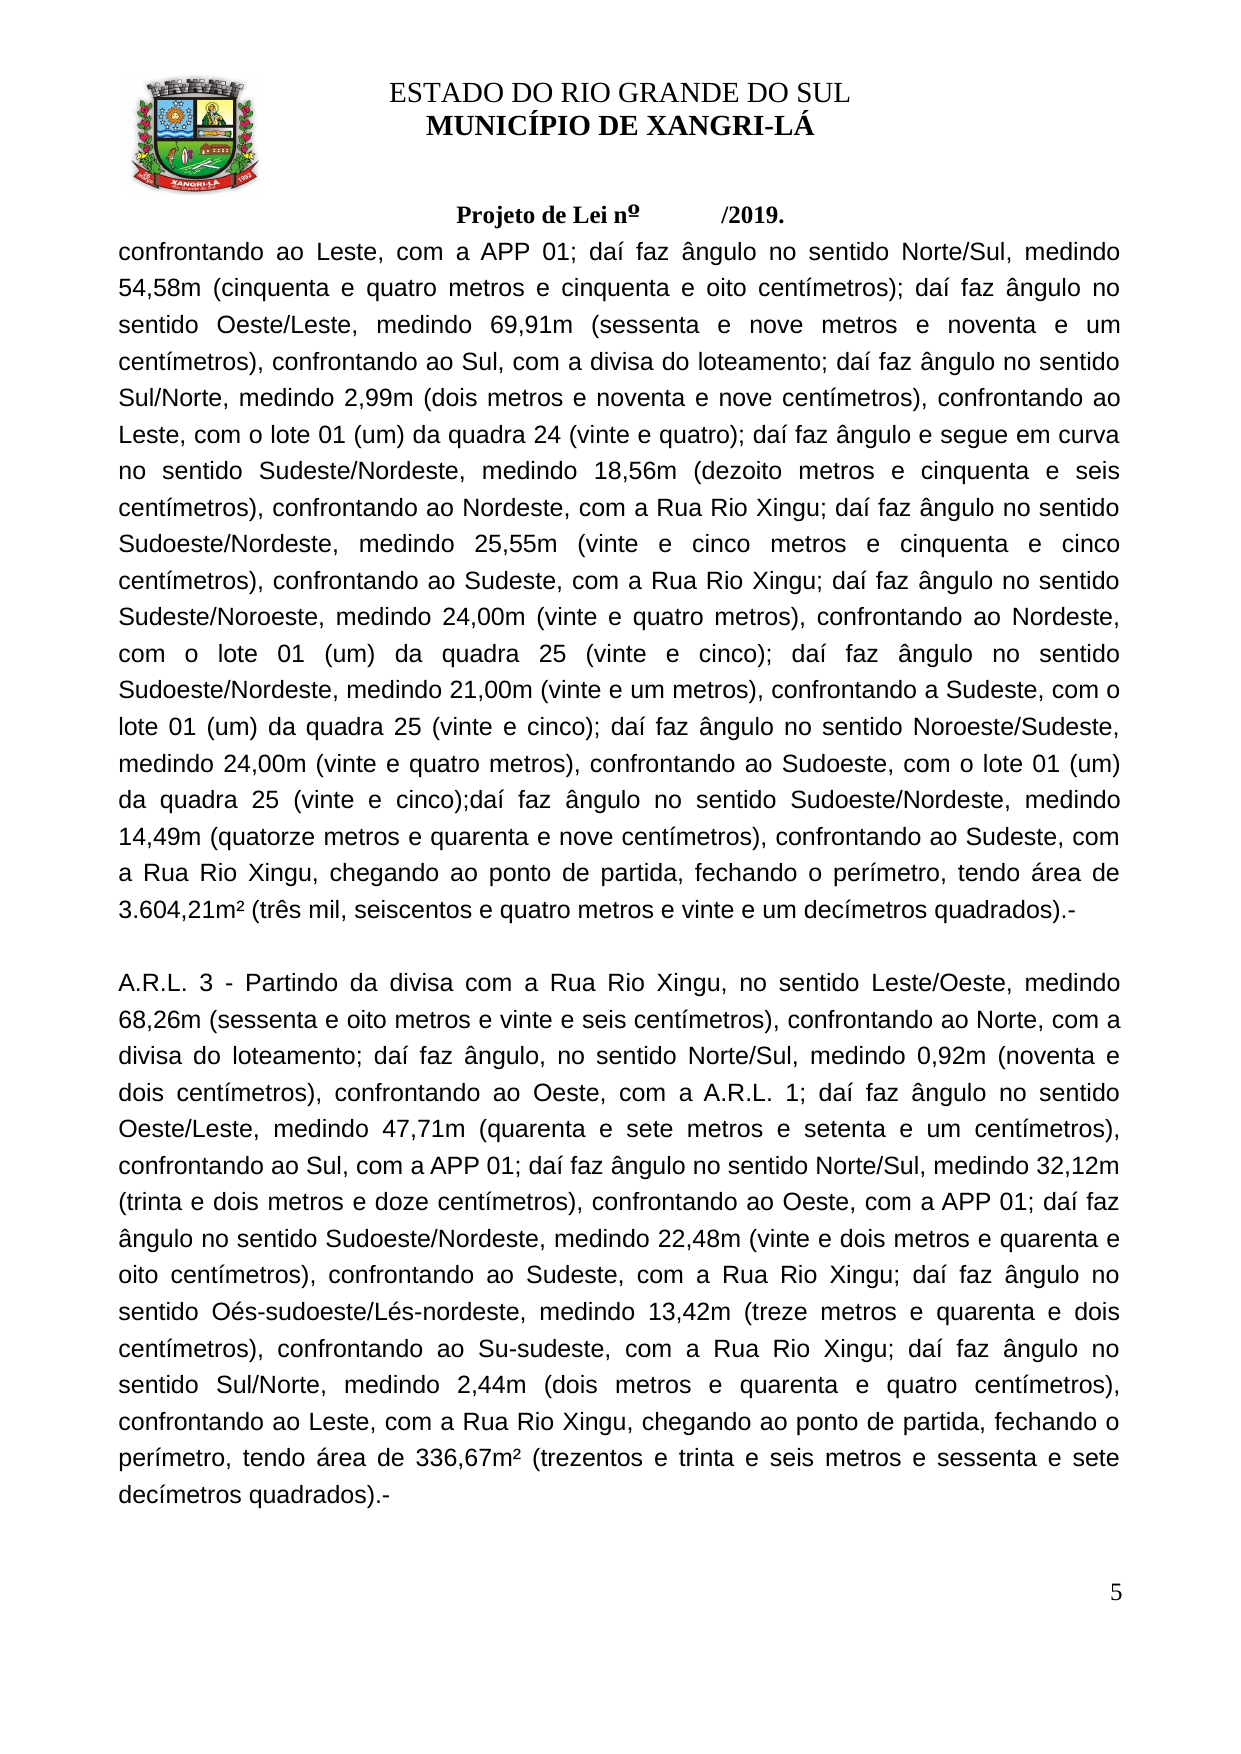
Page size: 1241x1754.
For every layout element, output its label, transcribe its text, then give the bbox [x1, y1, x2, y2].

text confrontando ao Leste, com a APP 01; daí faz ângulo no sentido Norte/Sul, medindo 54,58m (cinquenta e quatro metros e cinquenta e oito centímetros); daí faz ângulo no sentido Oeste/Leste, medindo 69,91m (sessenta e nove metros e noventa e um centímetros), confrontando ao Sul, com a divisa do loteamento; daí faz ângulo no sentido Sul/Norte, medindo 2,99m (dois metros e noventa e nove centímetros), confrontando ao Leste, com o lote 01 (um) da quadra 24 (vinte e quatro); daí faz ângulo e segue em curva no sentido Sudeste/Nordeste, medindo 18,56m (dezoito metros e cinquenta e seis centímetros), confrontando ao Nordeste, com a Rua Rio Xingu; daí faz ângulo no sentido Sudoeste/Nordeste, medindo 25,55m (vinte e cinco metros e cinquenta e cinco centímetros), confrontando ao Sudeste, com a Rua Rio Xingu; daí faz ângulo no sentido Sudeste/Noroeste, medindo 24,00m (vinte e quatro metros), confrontando ao Nordeste, com o lote 01 (um) da quadra 25 (vinte e cinco); daí faz ângulo no sentido Sudoeste/Nordeste, medindo 21,00m (vinte e um metros), confrontando a Sudeste, com o lote 01 (um) da quadra 25 (vinte e cinco); daí faz ângulo no sentido Noroeste/Sudeste, medindo 24,00m (vinte e quatro metros), confrontando ao Sudoeste, com o lote 01 (um) da quadra 25 (vinte e cinco);daí faz ângulo no sentido Sudoeste/Nordeste, medindo 14,49m (quatorze metros e quarenta e nove centímetros), confrontando ao Sudeste, com a Rua Rio Xingu, chegando ao ponto de partida, fechando o perímetro, tendo área de 3.604,21m² (três mil, seiscentos e quatro metros e vinte e um decímetros quadrados).- [118, 229, 1122, 924]
text A.R.L. 3 - Partindo da divisa com a Rua Rio Xingu, no sentido Leste/Oeste, medindo 68,26m (sessenta e oito metros e vinte e seis centímetros), confrontando ao Norte, com a divisa do loteamento; daí faz ângulo, no sentido Norte/Sul, medindo 0,92m (noventa e dois centímetros), confrontando ao Oeste, com a A.R.L. 1; daí faz ângulo no sentido Oeste/Leste, medindo 47,71m (quarenta e sete metros e setenta e um centímetros), confrontando ao Sul, com a APP 01; daí faz ângulo no sentido Norte/Sul, medindo 32,12m (trinta e dois metros e doze centímetros), confrontando ao Oeste, com a APP 01; daí faz ângulo no sentido Sudoeste/Nordeste, medindo 22,48m (vinte e dois metros e quarenta e oito centímetros), confrontando ao Sudeste, com a Rua Rio Xingu; daí faz ângulo no sentido Oés-sudoeste/Lés-nordeste, medindo 13,42m (treze metros e quarenta e dois centímetros), confrontando ao Su-sudeste, com a Rua Rio Xingu; daí faz ângulo no sentido Sul/Norte, medindo 2,44m (dois metros e quarenta e quatro centímetros), confrontando ao Leste, com a Rua Rio Xingu, chegando ao ponto de partida, fechando o perímetro, tendo área de 336,67m² (trezentos e trinta e seis metros e sessenta e sete decímetros quadrados).- [118, 960, 1122, 1509]
